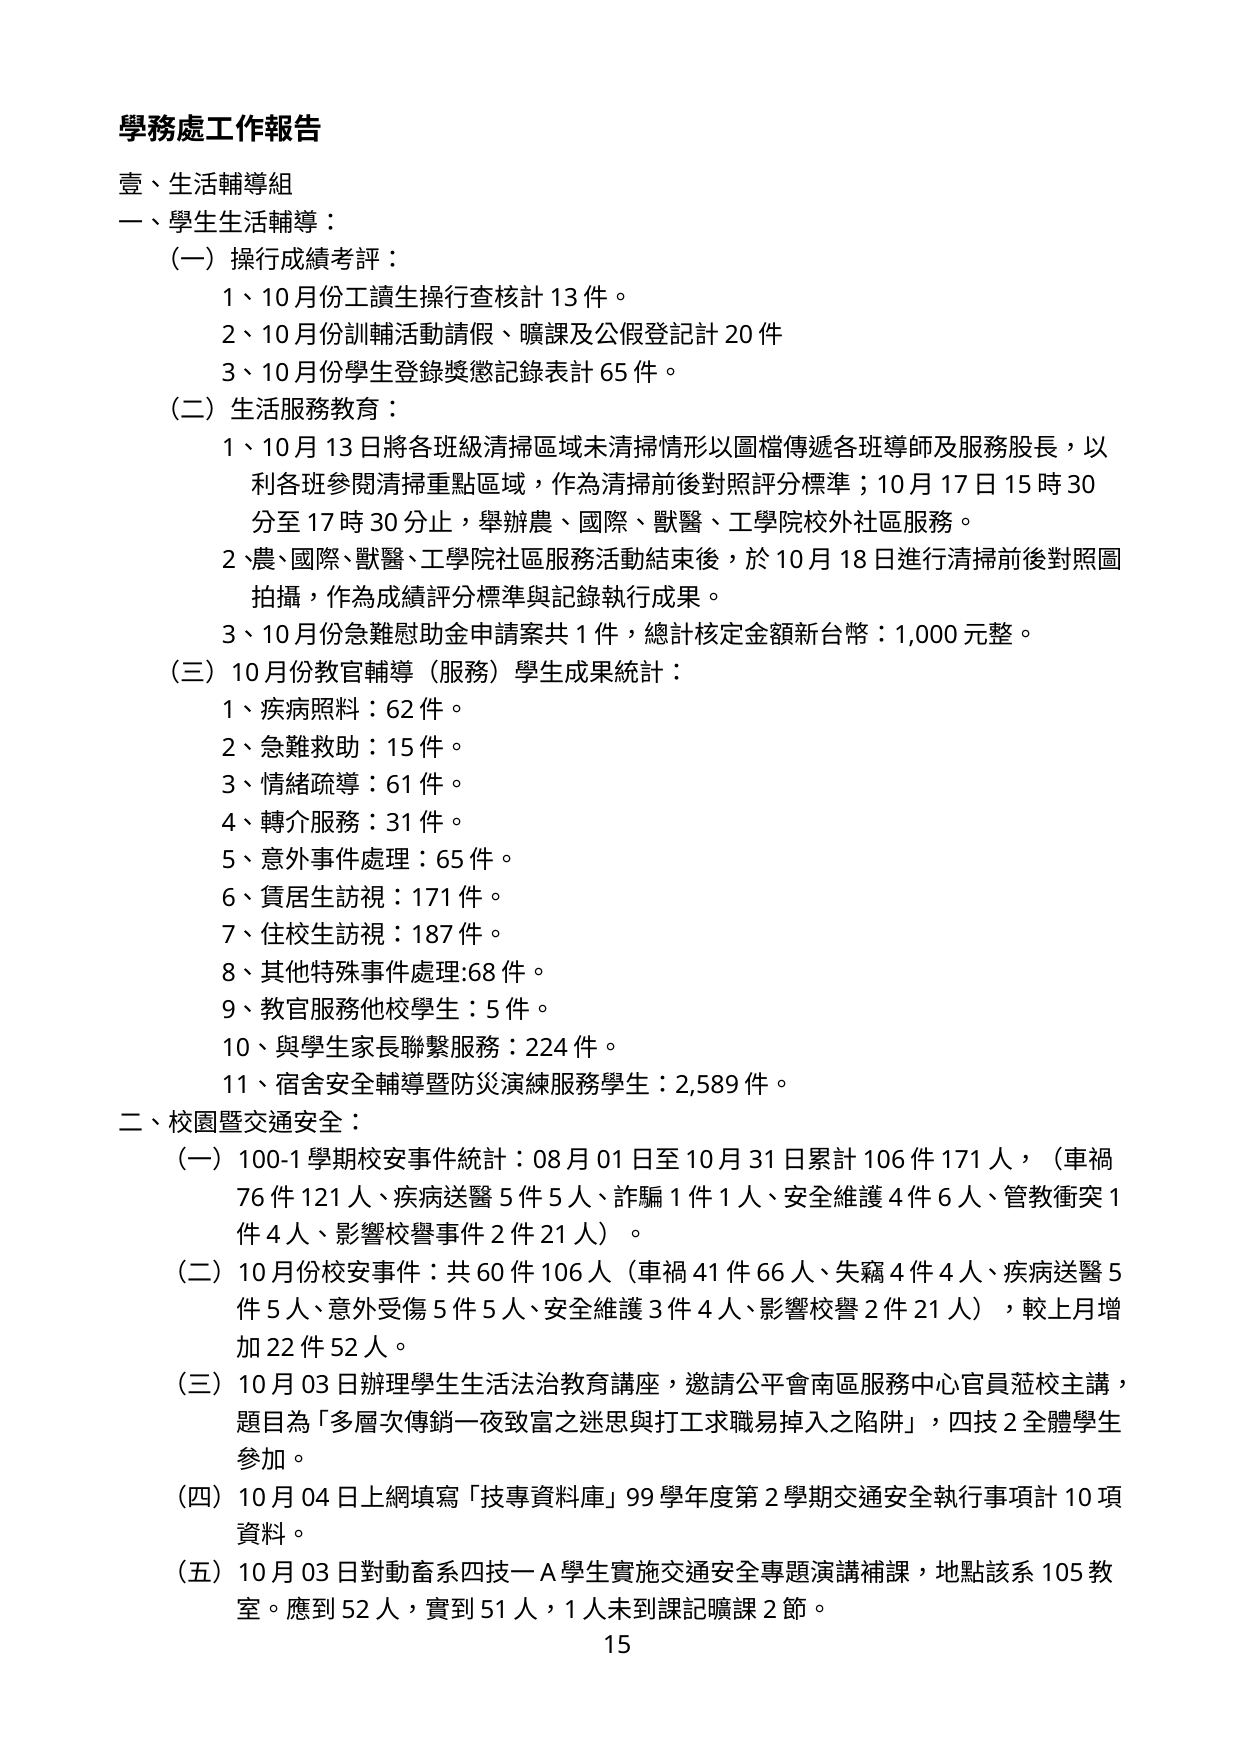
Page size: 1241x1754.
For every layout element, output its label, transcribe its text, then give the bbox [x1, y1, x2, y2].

text （三）10月03日辦理學生生活法治教育講座，邀請公平會南區服務中心官員蒞校主講，題目為「多層次傳銷一夜致富之迷思與打工求職易掉入之陷阱」，四技2全體學生參加。 [162, 1364, 1122, 1477]
text 11、宿舍安全輔導暨防災演練服務學生：2,589件。 [118, 1064, 1122, 1102]
text （二）10月份校安事件：共60件106人（車禍41件66人、失竊4件4人、疾病送醫5件5人、意外受傷5件5人、安全維護3件4人、影響校譽2件21人），較上月增加22件52人。 [162, 1252, 1122, 1364]
text 8、其他特殊事件處理:68件。 [118, 952, 1122, 989]
text 3、10月份學生登錄獎懲記錄表計65件。 [118, 352, 1122, 389]
text 2、急難救助：15件。 [118, 727, 1122, 764]
text 學務處工作報告 [118, 89, 1122, 164]
text 1、10月份工讀生操行查核計13件。 [118, 277, 1122, 314]
text 3、情緒疏導：61件。 [118, 764, 1122, 802]
text 5、意外事件處理：65件。 [118, 839, 1122, 877]
text 6、賃居生訪視：171件。 [118, 877, 1122, 914]
text 1、10月13日將各班級清掃區域未清掃情形以圖檔傳遞各班導師及服務股長，以利各班參閱清掃重點區域，作為清掃前後對照評分標準；10月17日15時30分至17時30分止，舉辦農、國際、獸醫、工學院校外社區服務。 [222, 427, 1122, 539]
text （二）生活服務教育： [118, 389, 1122, 427]
text （四）10月04日上網填寫「技專資料庫」99學年度第2學期交通安全執行事項計10項資料。 [162, 1477, 1122, 1552]
text 一、學生生活輔導： [118, 202, 1122, 239]
text 二、校園暨交通安全： [118, 1102, 1122, 1139]
text （三）10月份教官輔導（服務）學生成果統計： [118, 652, 1122, 689]
text 壹、生活輔導組 [118, 164, 1122, 202]
text 4、轉介服務：31件。 [118, 802, 1122, 839]
text 3、10月份急難慰助金申請案共1件，總計核定金額新台幣：1,000元整。 [222, 614, 1122, 652]
text 2、農、國際、獸醫、工學院社區服務活動結束後，於10月18日進行清掃前後對照圖拍攝，作為成績評分標準與記錄執行成果。 [222, 539, 1122, 614]
text 2、10月份訓輔活動請假、曠課及公假登記計20件 [118, 314, 1122, 352]
text 1、疾病照料：62件。 [118, 689, 1122, 727]
text 10、與學生家長聯繫服務：224件。 [118, 1027, 1122, 1064]
text （一）操行成績考評： [118, 239, 1122, 277]
text 9、教官服務他校學生：5件。 [118, 989, 1122, 1027]
text （一）100-1學期校安事件統計：08月01日至10月31日累計106件171人，（車禍76件121人、疾病送醫5件5人、詐騙1件1人、安全維護4件6人、管教衝突1件4人、影響校譽事件2件21人）。 [162, 1139, 1122, 1252]
text （五）10月03日對動畜系四技一A學生實施交通安全專題演講補課，地點該系105教室。應到52人，實到51人，1人未到課記曠課2節。 [162, 1552, 1122, 1627]
text 7、住校生訪視：187件。 [118, 914, 1122, 952]
